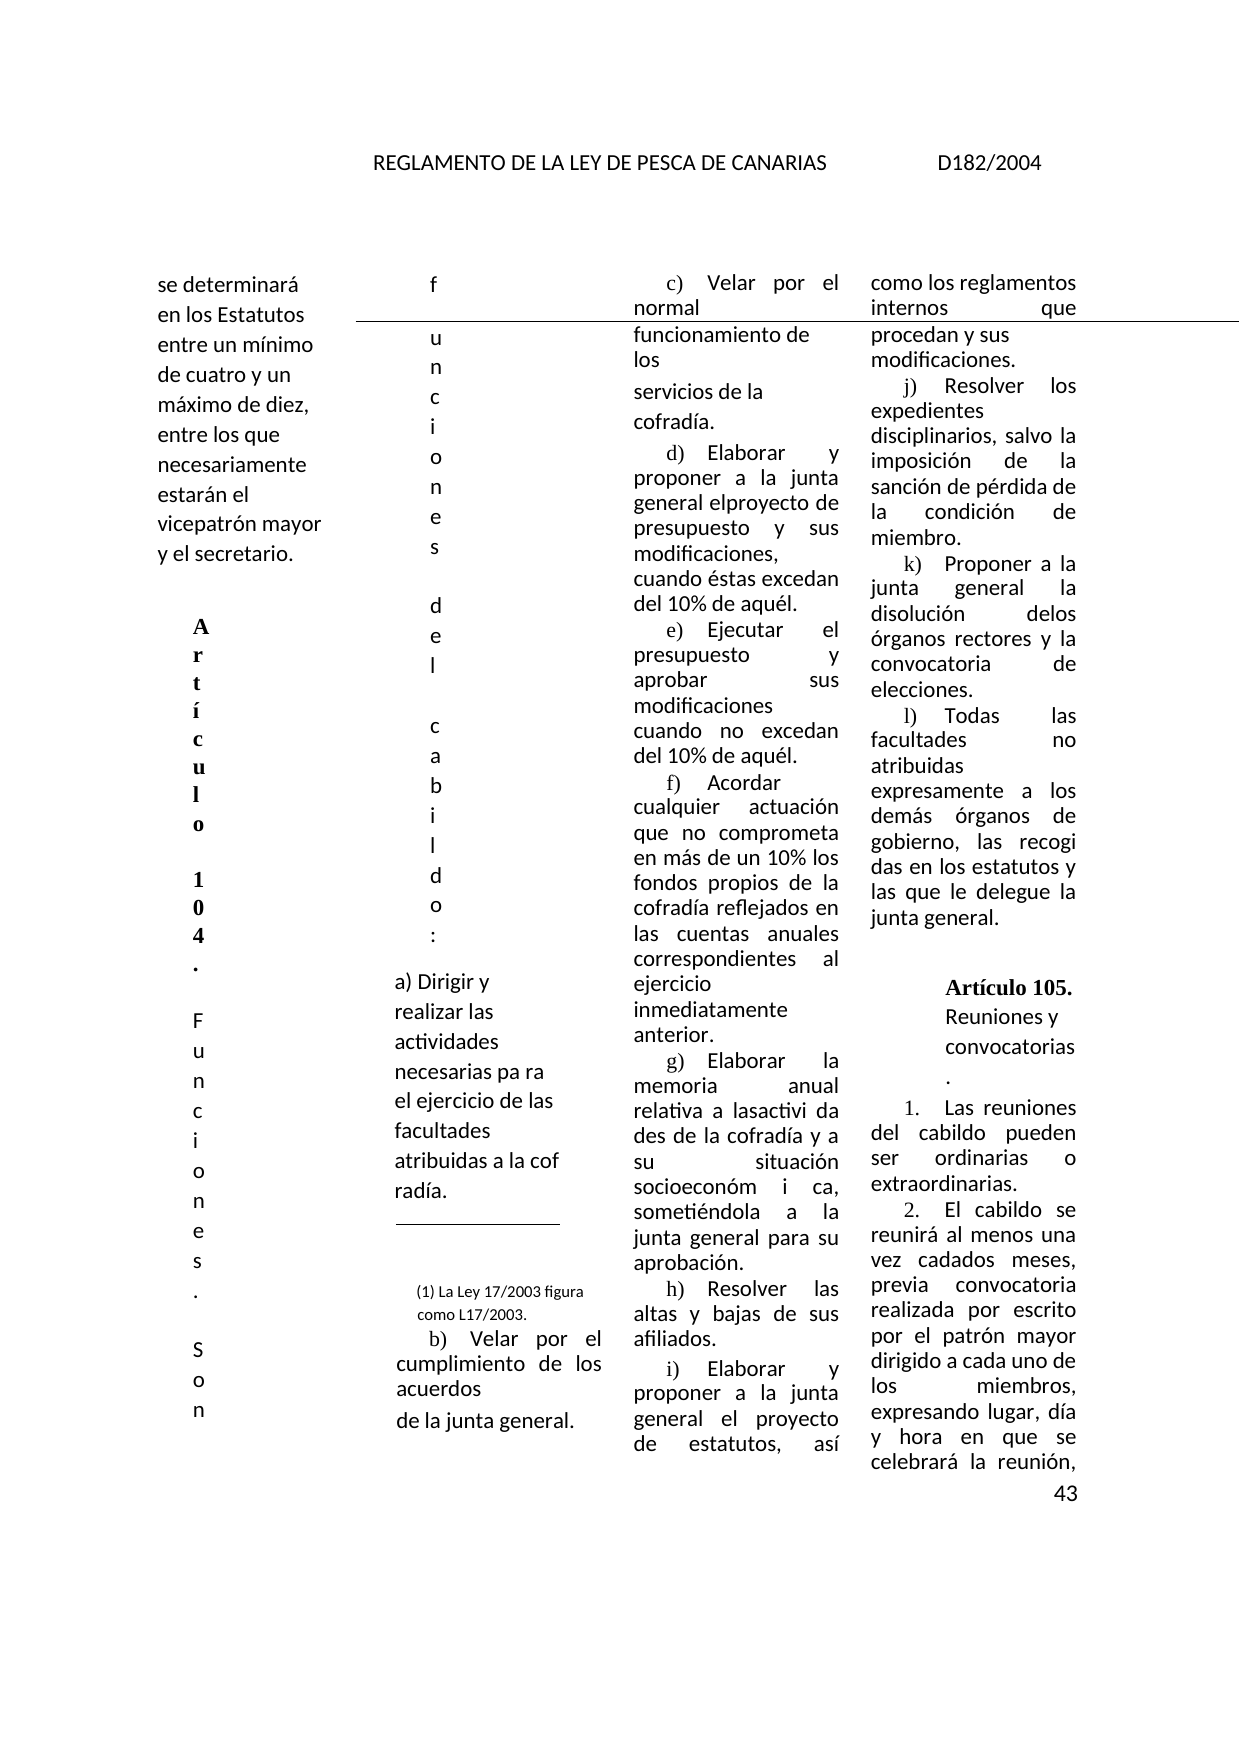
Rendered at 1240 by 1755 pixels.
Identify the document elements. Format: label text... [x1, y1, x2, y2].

text Artículo 105. Reuniones y convocatorias. [945, 974, 1076, 1090]
list El cabildo se reunirá al menos una vez cadados meses, previa convocatoria realizada por escrito por el patrón mayor dirigido a cada uno de los miembros, expresando lugar, día y hora en que se celebrará la reunión, [871, 1197, 1076, 1476]
list Elaborar la memoria anual relativa a lasactivi da des de la cofradía y a su situación socioeconóm i ca, sometiéndola a la junta general para su aprobación. [633, 1048, 839, 1276]
text a) Dirigir y realizar las actividades necesarias pa ra el ejercicio de las facultades atribuidas a la cof radía. [394, 967, 562, 1204]
list Ejecutar el presupuesto y aprobar sus modificaciones cuando no excedan del 10% de aquél. [633, 618, 839, 769]
text (1) La Ley 17/2003 figura como L17/2003. [416, 1282, 603, 1324]
list Velar por el normal [633, 270, 839, 321]
list Las reuniones del cabildo pueden ser ordinarias o extraordinarias. [871, 1096, 1076, 1197]
list Resolver las altas y bajas de sus afiliados. [633, 1276, 839, 1352]
list como los reglamentos internos que [871, 270, 1076, 321]
text de la junta general. [396, 1406, 602, 1434]
list Acordar cualquier actuación que no comprometa en más de un 10% los fondos propios de la cofradía reflejados en las cuentas anuales correspondientes al ejercicio inmediatamente anterior. [633, 770, 839, 1048]
list procedan y sus modificaciones. [871, 322, 1076, 373]
text se determinará en los Estatutos entre un mínimo de cuatro y un máximo de diez, entre los que necesariamente estarán el vicepatrón mayor y el secretario. [157, 270, 325, 567]
list Elaborar y proponer a la junta general elproyecto de presupuesto y sus modificaciones, cuando éstas excedan del 10% de aquél. [633, 440, 839, 617]
text servicios de la cofradía. [633, 377, 839, 435]
list Todas las facultades no atribuidas expresamente a los demás órganos de gobierno, las recogi das en los estatutos y las que le delegue la junta general. [871, 703, 1076, 931]
list funcionamiento de los [633, 322, 839, 373]
list Velar por el cumplimiento de los acuerdos [396, 1327, 602, 1402]
list Elaborar y proponer a la junta general el proyecto de estatutos, así [633, 1356, 839, 1457]
list Proponer a la junta general la disolución delos órganos rectores y la convocatoria de elecciones. [871, 551, 1076, 703]
list Resolver los expedientes disciplinarios, salvo la imposición de la sanción de pérdida de la condición de miembro. [871, 373, 1076, 551]
